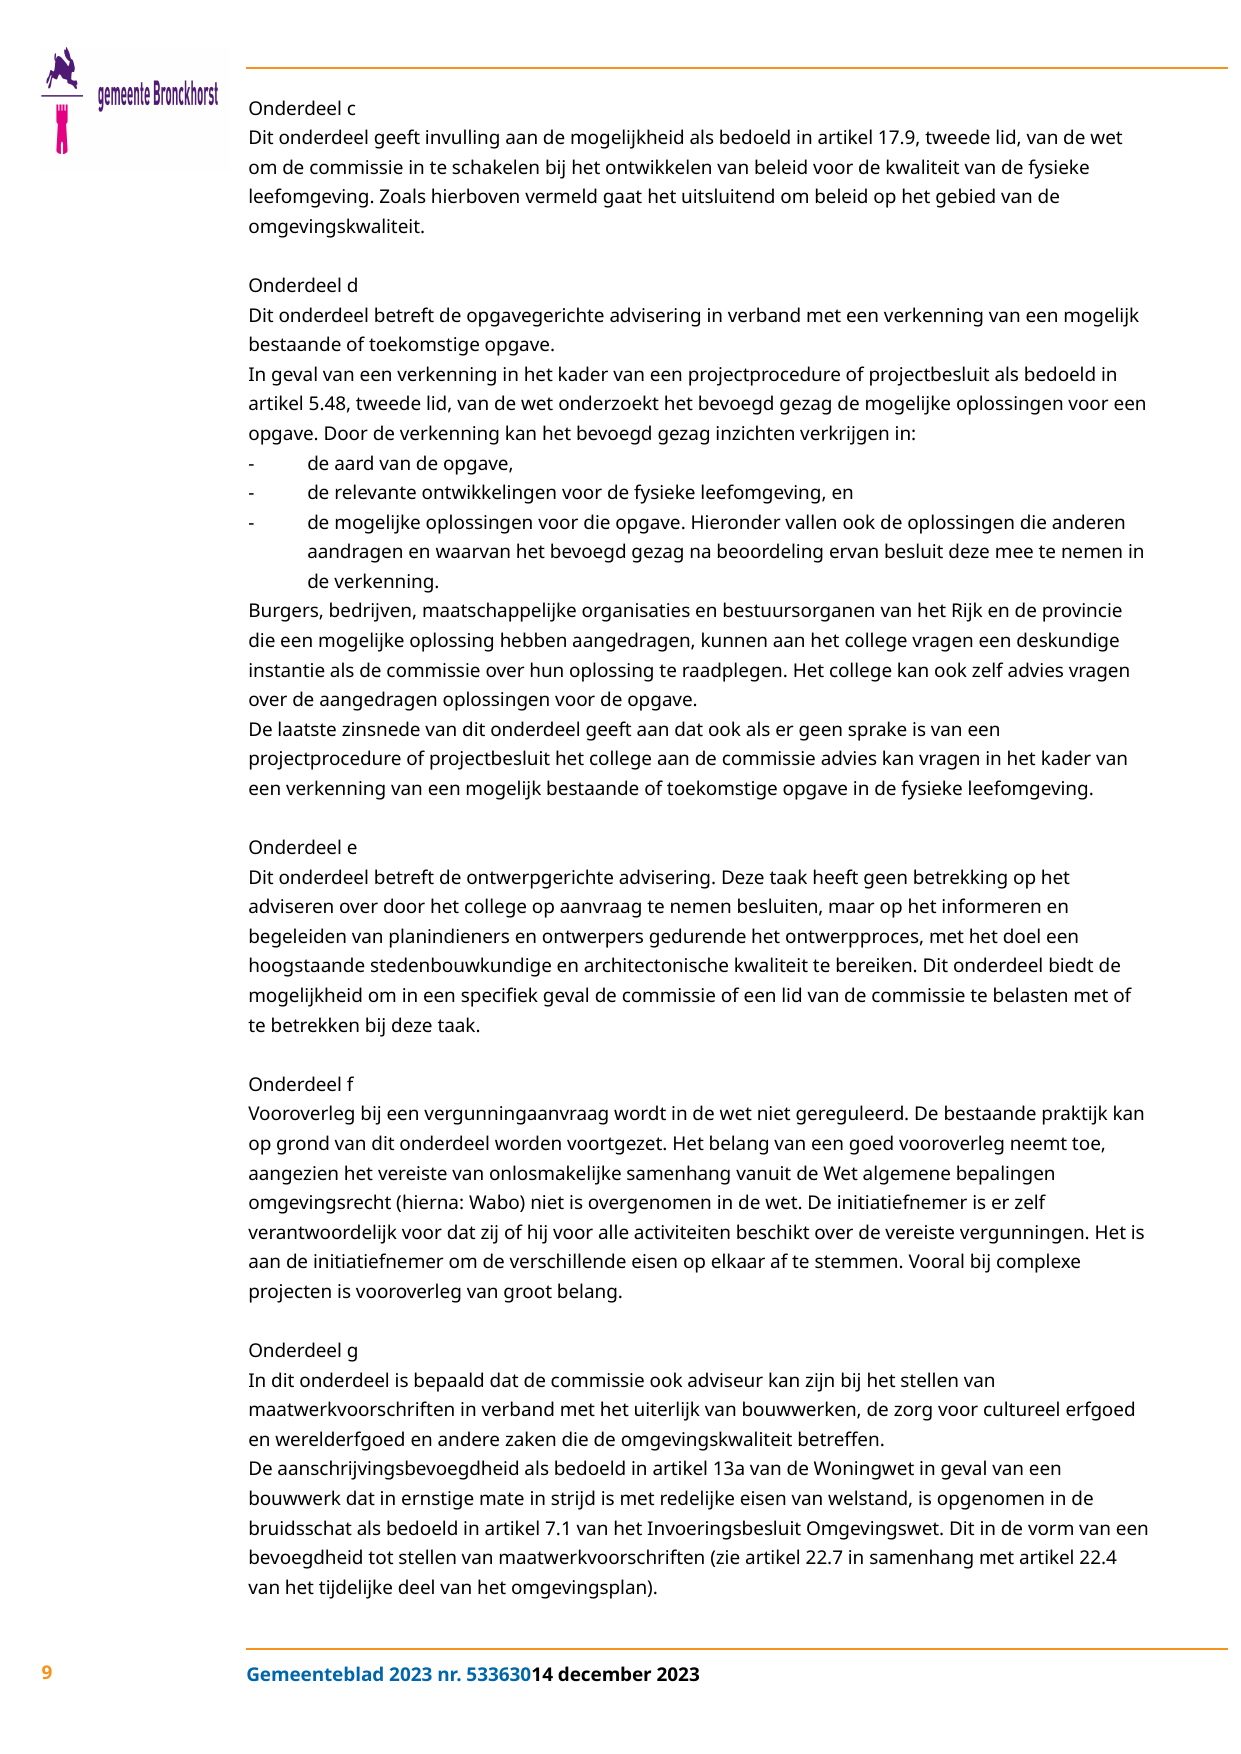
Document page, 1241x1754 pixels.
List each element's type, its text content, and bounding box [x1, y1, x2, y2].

text Onderdeel d [248, 272, 1152, 298]
text Dit onderdeel betreft de opgavegerichte advisering in verband met een verkenning van een mogelijk bestaande of toekomstige opgave. [248, 302, 1152, 357]
text De aanschrijvingsbevoegdheid als bedoeld in artikel 13a van de Woningwet in geval van een bouwwerk dat in ernstige mate in strijd is met redelijke eisen van welstand, is opgenomen in de bruidsschat als bedoeld in artikel 7.1 van het Invoeringsbesluit Omgevingswet. Dit in de vorm van een bevoegdheid tot stellen van maatwerkvoorschriften (zie artikel 22.7 in samenhang met artikel 22.4 van het tijdelijke deel van het omgevingsplan). [248, 1456, 1152, 1600]
text Onderdeel c [248, 95, 1152, 121]
text Vooroverleg bij een vergunningaanvraag wordt in de wet niet gereguleerd. De bestaande praktijk kan op grond van dit onderdeel worden voortgezet. Het belang van een goed vooroverleg neemt toe, aangezien het vereiste van onlosmakelijke samenhang vanuit de Wet algemene bepalingen omgevingsrecht (hierna: Wabo) niet is overgenomen in de wet. De initiatiefnemer is er zelf verantwoordelijk voor dat zij of hij voor alle activiteiten beschikt over de vereiste vergunningen. Het is aan de initiatiefnemer om de verschillende eisen op elkaar af te stemmen. Vooral bij complexe projecten is vooroverleg van groot belang. [248, 1101, 1152, 1304]
list de aard van de opgave, [248, 450, 1152, 476]
text Onderdeel e [248, 834, 1152, 860]
text Dit onderdeel betreft de ontwerpgerichte advisering. Deze taak heeft geen betrekking op het adviseren over door het college op aanvraag te nemen besluiten, maar op het informeren en begeleiden van planindieners en ontwerpers gedurende het ontwerpproces, met het doel een hoogstaande stedenbouwkundige en architectonische kwaliteit te bereiken. Dit onderdeel biedt de mogelijkheid om in een specifiek geval de commissie of een lid van de commissie te belasten met of te betrekken bij deze taak. [248, 864, 1152, 1038]
picture [41, 47, 231, 172]
text Burgers, bedrijven, maatschappelijke organisaties en bestuursorganen van het Rijk en de provincie die een mogelijke oplossing hebben aangedragen, kunnen aan het college vragen een deskundige instantie als de commissie over hun oplossing te raadplegen. Het college kan ook zelf advies vragen over de aangedragen oplossingen voor de opgave. [248, 598, 1152, 712]
text In dit onderdeel is bepaald dat de commissie ook adviseur kan zijn bij het stellen van maatwerkvoorschriften in verband met het uiterlijk van bouwwerken, de zorg voor cultureel erfgoed en werelderfgoed en andere zaken die de omgevingskwaliteit betreffen. [248, 1367, 1152, 1452]
text Onderdeel f [248, 1071, 1152, 1097]
list de mogelijke oplossingen voor die opgave. Hieronder vallen ook de oplossingen die anderen aandragen en waarvan het bevoegd gezag na beoordeling ervan besluit deze mee te nemen in de verkenning. [248, 509, 1152, 594]
list de relevante ontwikkelingen voor de fysieke leefomgeving, en [248, 479, 1152, 505]
text Onderdeel g [248, 1337, 1152, 1363]
text Dit onderdeel geeft invulling aan de mogelijkheid als bedoeld in artikel 17.9, tweede lid, van de wet om de commissie in te schakelen bij het ontwikkelen van beleid voor de kwaliteit van de fysieke leefomgeving. Zoals hierboven vermeld gaat het uitsluitend om beleid op het gebied van de omgevingskwaliteit. [248, 124, 1152, 239]
text In geval van een verkenning in het kader van een projectprocedure of projectbesluit als bedoeld in artikel 5.48, tweede lid, van de wet onderzoekt het bevoegd gezag de mogelijke oplossingen voor een opgave. Door de verkenning kan het bevoegd gezag inzichten verkrijgen in: [248, 361, 1152, 446]
text De laatste zinsnede van dit onderdeel geeft aan dat ook als er geen sprake is van een projectprocedure of projectbesluit het college aan de commissie advies kan vragen in het kader van een verkenning van een mogelijk bestaande of toekomstige opgave in de fysieke leefomgeving. [248, 716, 1152, 801]
